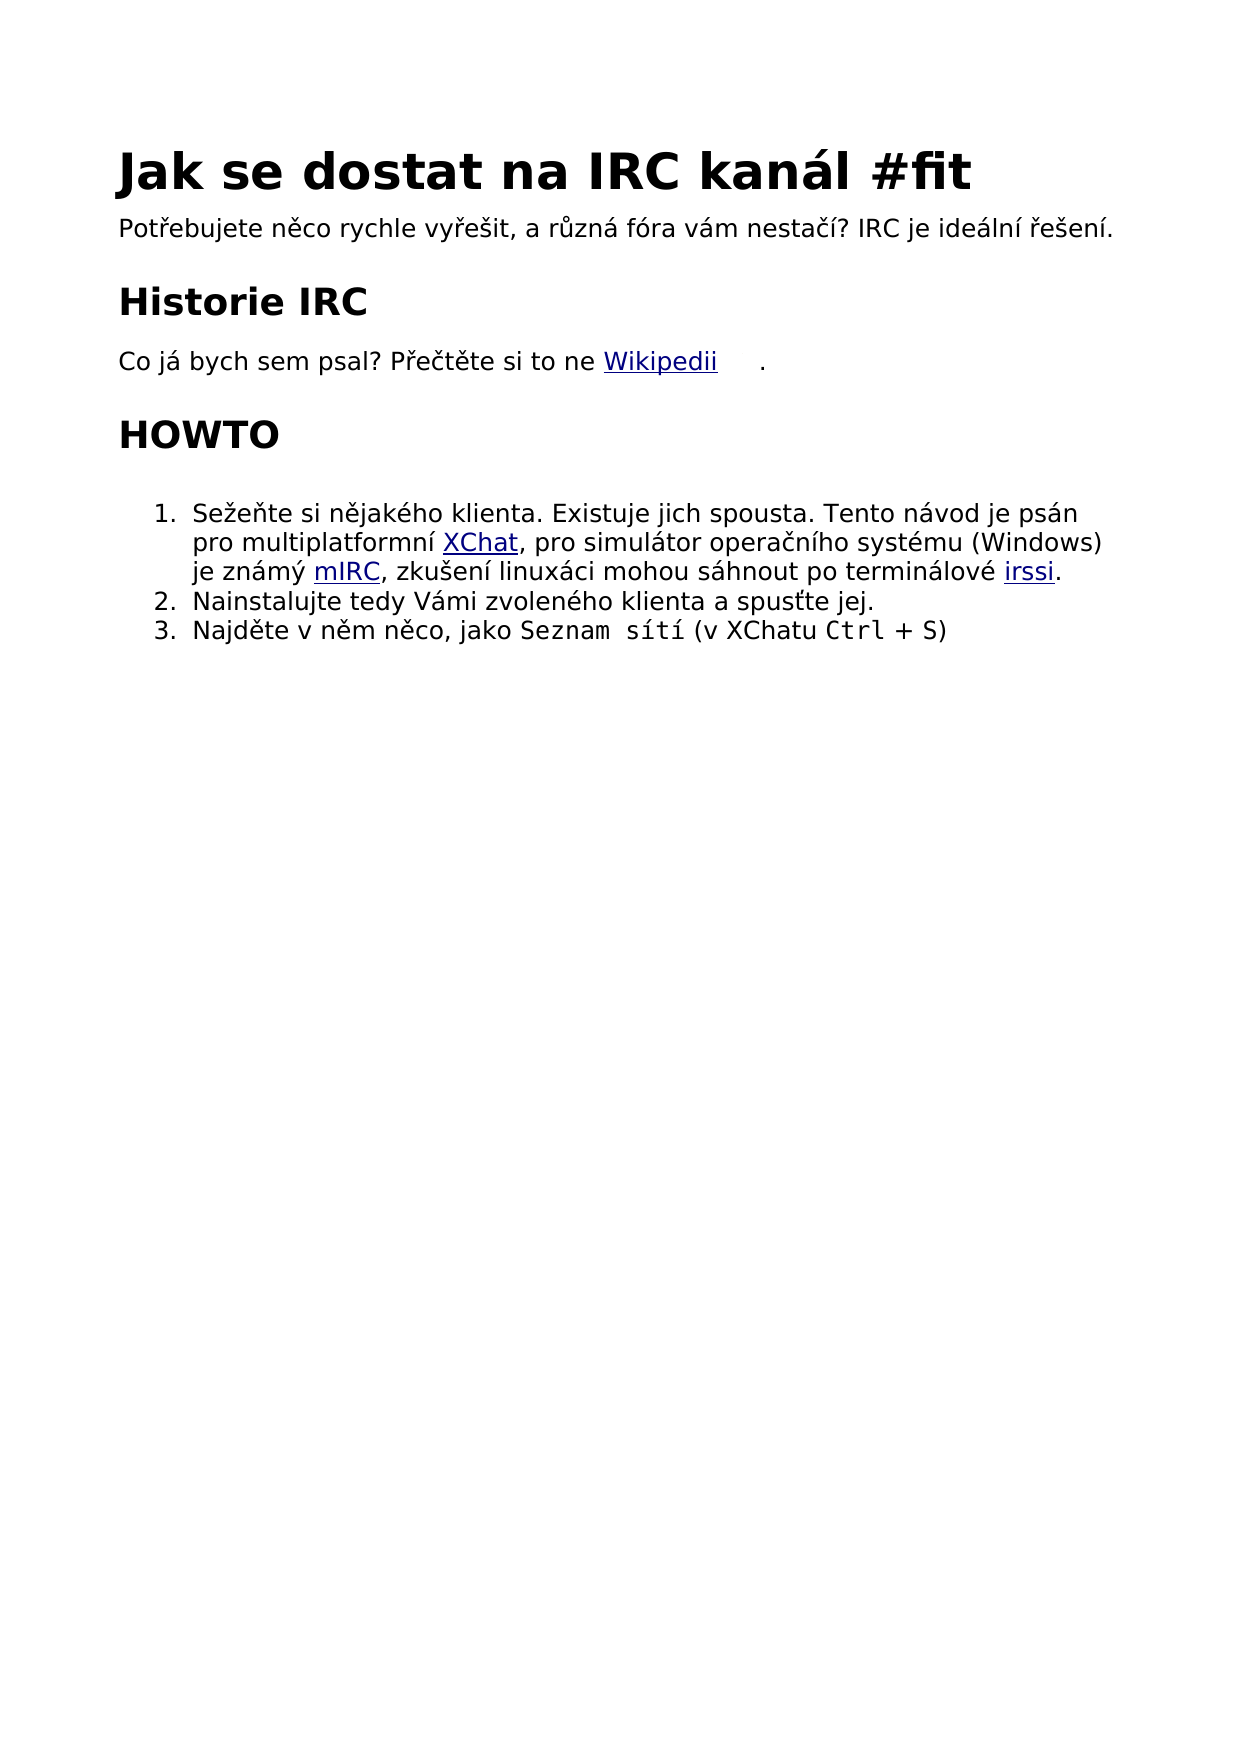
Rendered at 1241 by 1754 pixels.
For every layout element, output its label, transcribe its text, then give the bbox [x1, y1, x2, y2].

list Sežeňte si nějakého klienta. Existuje jich spousta. Tento návod je psán pro multiplatformní XChat, pro simulátor operačního systému (Windows) je známý mIRC, zkušení linuxáci mohou sáhnout po terminálové irssi. [177, 499, 1122, 587]
text Potřebujete něco rychle vyřešit, a různá fóra vám nestačí? IRC je ideální řešení. [118, 214, 1122, 243]
text Co já bych sem psal? Přečtěte si to ne Wikipedii . [118, 337, 1122, 376]
subtitle HOWTO [118, 413, 1122, 457]
list Nainstalujte tedy Vámi zvoleného klienta a spusťte jej. [177, 587, 1122, 616]
subtitle Historie IRC [118, 281, 1122, 324]
list Najděte v něm něco, jako Seznam sítí (v XChatu Ctrl + S) [177, 616, 1122, 645]
subtitle Jak se dostat na IRC kanál #fit [118, 143, 1122, 201]
